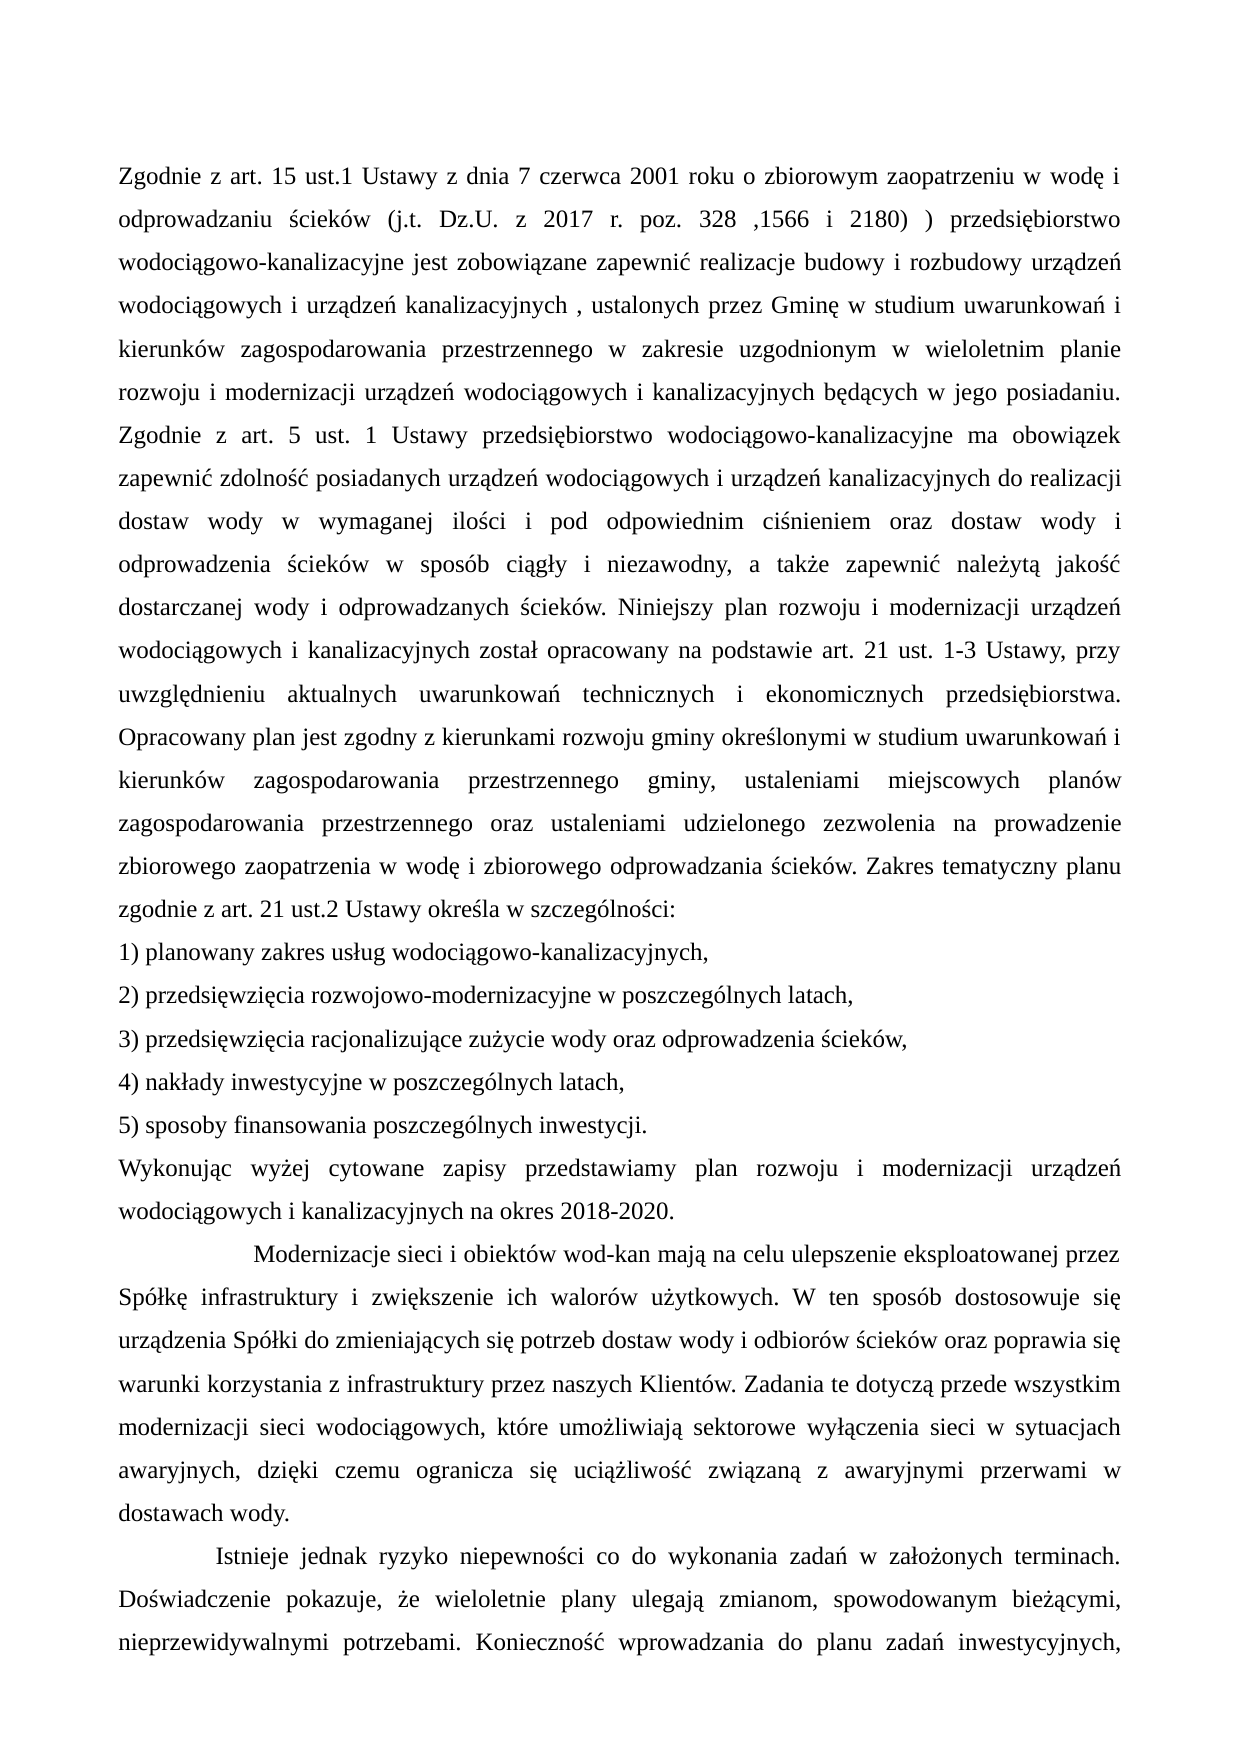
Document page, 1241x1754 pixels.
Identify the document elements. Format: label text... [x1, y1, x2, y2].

text Istnieje jednak ryzyko niepewności co do wykonania zadań w założonych terminach. Doświadczenie pokazuje, że wieloletnie plany ulegają zmianom, spowodowanym bieżącymi, nieprzewidywalnymi potrzebami. Konieczność wprowadzania do planu zadań inwestycyjnych, [118, 1541, 1122, 1656]
text Wykonując wyżej cytowane zapisy przedstawiamy plan rozwoju i modernizacji urządzeń wodociągowych i kanalizacyjnych na okres 2018-2020. [118, 1153, 1122, 1225]
text Modernizacje sieci i obiektów wod-kan mają na celu ulepszenie eksploatowanej przez Spółkę infrastruktury i zwiększenie ich walorów użytkowych. W ten sposób dostosowuje się urządzenia Spółki do zmieniających się potrzeb dostaw wody i odbiorów ścieków oraz poprawia się warunki korzystania z infrastruktury przez naszych Klientów. Zadania te dotyczą przede wszystkim modernizacji sieci wodociągowych, które umożliwiają sektorowe wyłączenia sieci w sytuacjach awaryjnych, dzięki czemu ogranicza się uciążliwość związaną z awaryjnymi przerwami w dostawach wody. [118, 1239, 1122, 1527]
text 3) przedsięwzięcia racjonalizujące zużycie wody oraz odprowadzenia ścieków, [118, 1024, 1122, 1052]
text 5) sposoby finansowania poszczególnych inwestycji. [118, 1110, 1122, 1139]
text 4) nakłady inwestycyjne w poszczególnych latach, [118, 1067, 1122, 1096]
text 2) przedsięwzięcia rozwojowo-modernizacyjne w poszczególnych latach, [118, 981, 1122, 1009]
text Zgodnie z art. 15 ust.1 Ustawy z dnia 7 czerwca 2001 roku o zbiorowym zaopatrzeniu w wodę i odprowadzaniu ścieków (j.t. Dz.U. z 2017 r. poz. 328 ,1566 i 2180) ) przedsiębiorstwo wodociągowo-kanalizacyjne jest zobowiązane zapewnić realizacje budowy i rozbudowy urządzeń wodociągowych i urządzeń kanalizacyjnych , ustalonych przez Gminę w studium uwarunkowań i kierunków zagospodarowania przestrzennego w zakresie uzgodnionym w wieloletnim planie rozwoju i modernizacji urządzeń wodociągowych i kanalizacyjnych będących w jego posiadaniu. Zgodnie z art. 5 ust. 1 Ustawy przedsiębiorstwo wodociągowo-kanalizacyjne ma obowiązek zapewnić zdolność posiadanych urządzeń wodociągowych i urządzeń kanalizacyjnych do realizacji dostaw wody w wymaganej ilości i pod odpowiednim ciśnieniem oraz dostaw wody i odprowadzenia ścieków w sposób ciągły i niezawodny, a także zapewnić należytą jakość dostarczanej wody i odprowadzanych ścieków. Niniejszy plan rozwoju i modernizacji urządzeń wodociągowych i kanalizacyjnych został opracowany na podstawie art. 21 ust. 1-3 Ustawy, przy uwzględnieniu aktualnych uwarunkowań technicznych i ekonomicznych przedsiębiorstwa. Opracowany plan jest zgodny z kierunkami rozwoju gminy określonymi w studium uwarunkowań i kierunków zagospodarowania przestrzennego gminy, ustaleniami miejscowych planów zagospodarowania przestrzennego oraz ustaleniami udzielonego zezwolenia na prowadzenie zbiorowego zaopatrzenia w wodę i zbiorowego odprowadzania ścieków. Zakres tematyczny planu zgodnie z art. 21 ust.2 Ustawy określa w szczególności: [118, 161, 1122, 923]
text 1) planowany zakres usług wodociągowo-kanalizacyjnych, [118, 937, 1122, 966]
